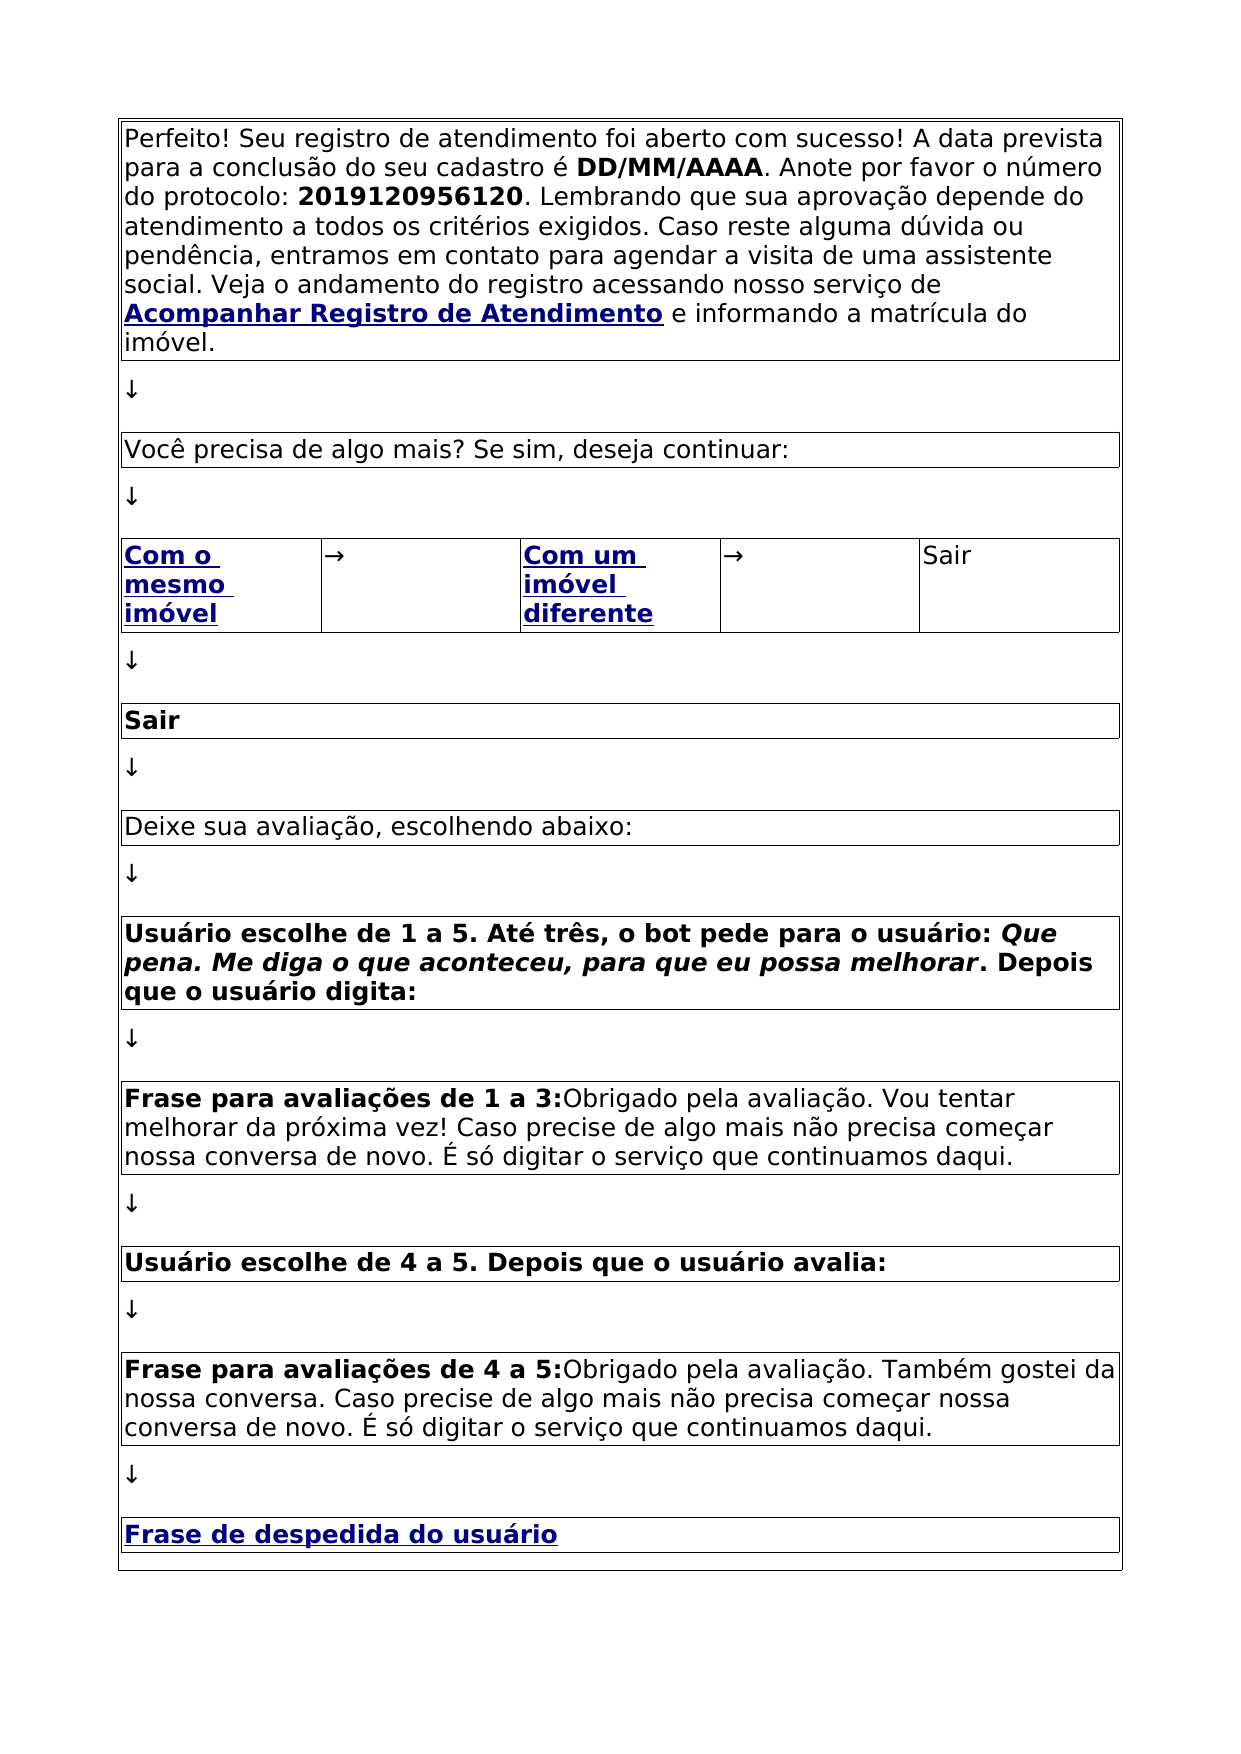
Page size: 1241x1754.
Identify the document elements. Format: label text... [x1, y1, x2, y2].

table_header ↓ ↓ ↓ ↓ ↓ ↓ ↓ ↓ ↓ [119, 119, 1122, 1570]
table_header Frase de despedida do usuário [122, 1518, 1119, 1552]
table_header Frase para avaliações de 4 a 5:Obrigado pela avaliação. Também gostei da nossa conversa. Caso precise de algo mais não precisa começar nossa conversa de novo. É só digitar o serviço que continuamos daqui. [122, 1353, 1119, 1445]
table_header Com um imóvel diferente [521, 539, 720, 632]
table_header Usuário escolhe de 1 a 5. Até três, o bot pede para o usuário: Que pena. Me diga o que aconteceu, para que eu possa melhorar. Depois que o usuário digita: [122, 917, 1119, 1009]
table_header Perfeito! Seu registro de atendimento foi aberto com sucesso! A data prevista para a conclusão do seu cadastro é DD/MM/AAAA. Anote por favor o número do protocolo: 2019120956120. Lembrando que sua aprovação depende do atendimento a todos os critérios exigidos. Caso reste alguma dúvida ou pendência, entramos em contato para agendar a visita de uma assistente social. Veja o andamento do registro acessando nosso serviço de Acompanhar Registro de Atendimento e informando a matrícula do imóvel. [122, 122, 1119, 360]
table_header Sair [920, 539, 1119, 632]
table_header Deixe sua avaliação, escolhendo abaixo: [122, 811, 1119, 844]
table_header Sair [122, 704, 1119, 738]
table_header Frase para avaliações de 1 a 3:Obrigado pela avaliação. Vou tentar melhorar da próxima vez! Caso precise de algo mais não precisa começar nossa conversa de novo. É só digitar o serviço que continuamos daqui. [122, 1082, 1119, 1174]
table_header Com o mesmo imóvel [122, 539, 321, 632]
table_header → [721, 539, 919, 632]
table_header → [322, 539, 520, 632]
table_header Você precisa de algo mais? Se sim, deseja continuar: [122, 433, 1119, 467]
table_header Usuário escolhe de 4 a 5. Depois que o usuário avalia: [122, 1247, 1119, 1281]
